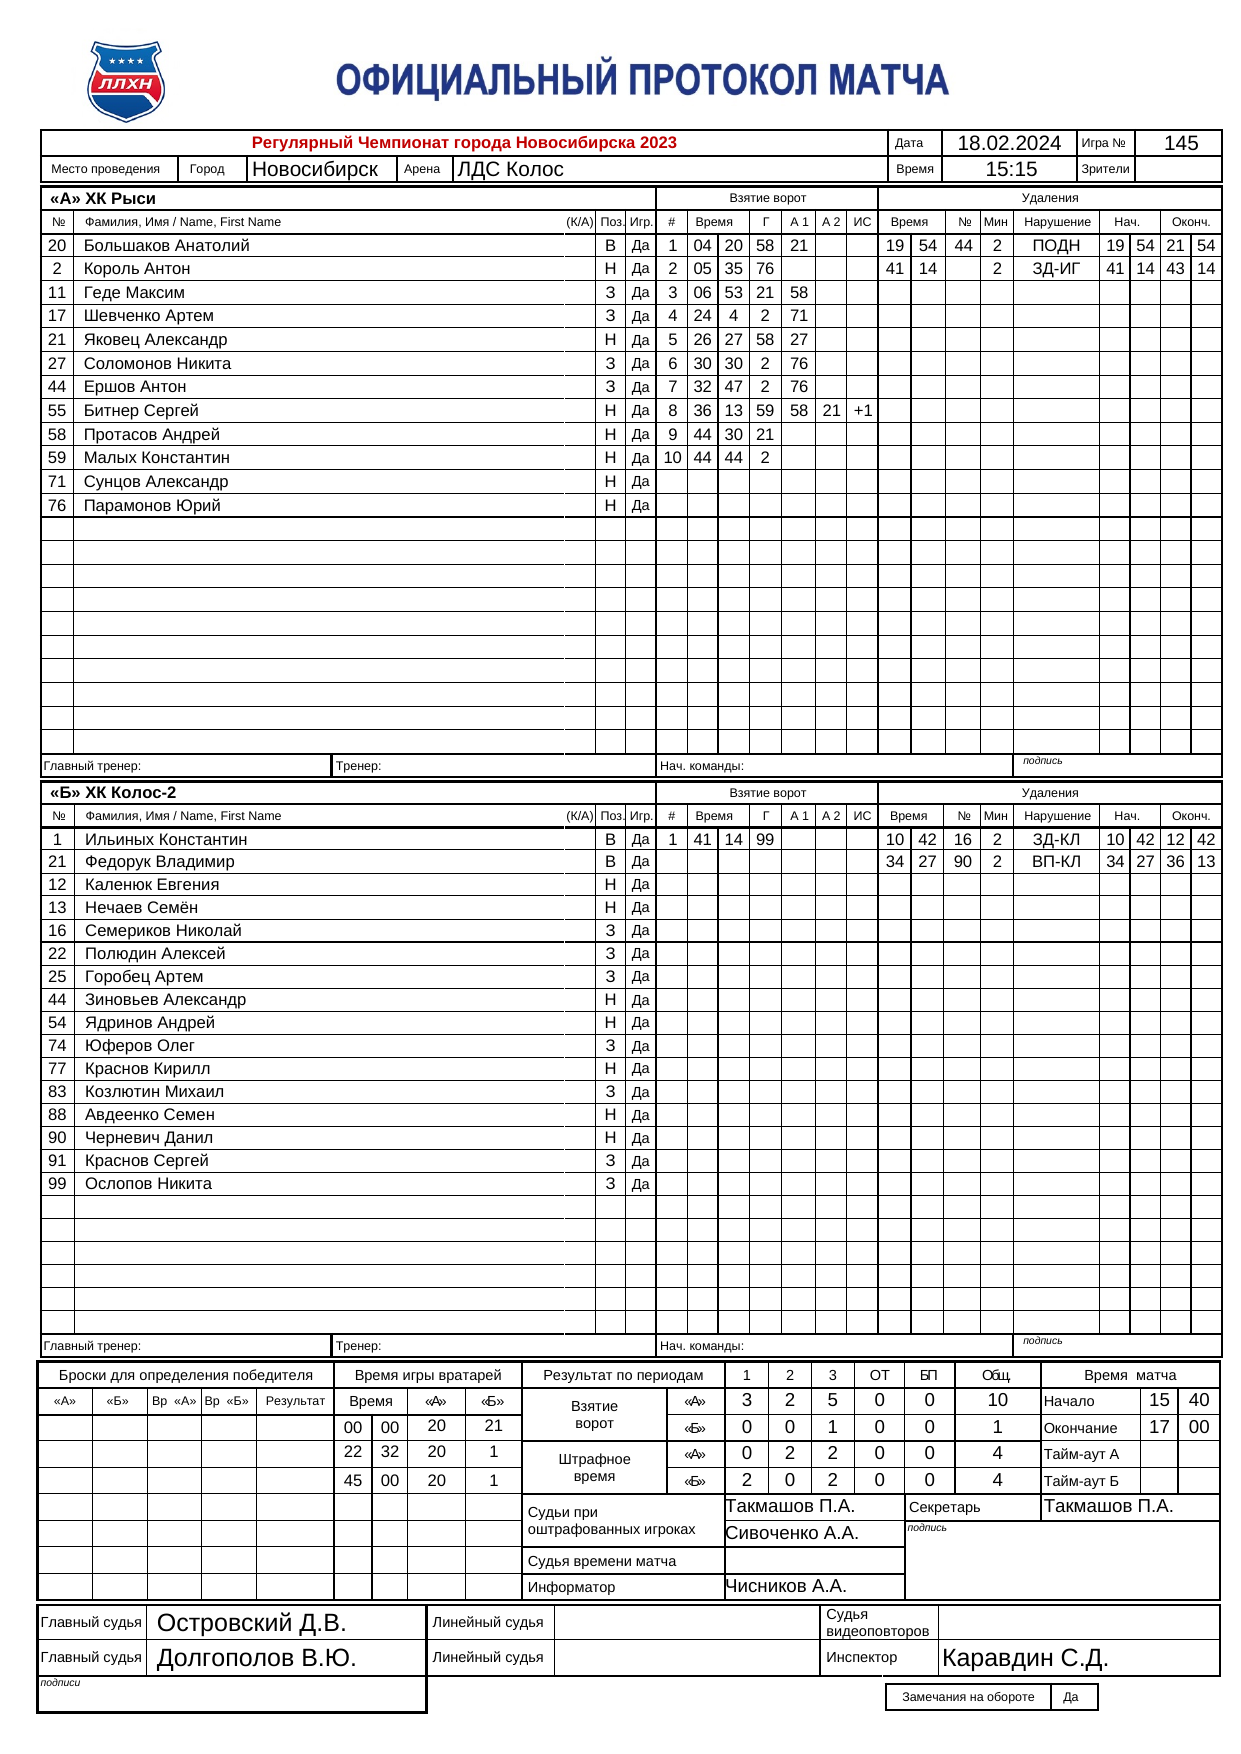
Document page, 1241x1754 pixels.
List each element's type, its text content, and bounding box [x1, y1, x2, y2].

table_cell [373, 1574, 407, 1599]
table_cell [782, 920, 815, 941]
table_cell [944, 1035, 980, 1057]
table_cell [750, 1288, 781, 1310]
table_header БП [905, 1363, 954, 1387]
table_cell [782, 1150, 815, 1172]
table_cell Ядринов Андрей [75, 1012, 564, 1033]
table_cell [93, 1494, 147, 1520]
table_cell [750, 1196, 781, 1218]
table_cell 14 [719, 829, 749, 849]
table_cell [1192, 1127, 1221, 1149]
table_cell [42, 518, 73, 540]
table_cell [1100, 1196, 1129, 1218]
table_cell [688, 565, 717, 587]
table_cell 0 [769, 1415, 811, 1440]
table_cell [816, 494, 846, 516]
table_cell [565, 1127, 595, 1149]
table_cell [565, 494, 595, 516]
table_cell [1161, 1104, 1190, 1126]
table_cell 27 [1131, 850, 1160, 872]
table_cell [847, 305, 877, 327]
table_cell [847, 1196, 877, 1218]
table_cell 76 [750, 257, 781, 280]
table_cell [75, 1219, 564, 1241]
table_cell [981, 1242, 1013, 1264]
table_cell [782, 1104, 815, 1126]
table_cell 26 [688, 328, 717, 351]
table_cell [944, 1288, 980, 1310]
table_cell Н [596, 896, 625, 918]
table_cell [1014, 1058, 1099, 1079]
table_cell Полюдин Алексей [75, 943, 564, 964]
table_cell [719, 730, 749, 753]
table_cell Вр «Б» [202, 1389, 256, 1413]
table_cell [1179, 1468, 1219, 1493]
table_cell 42 [1131, 829, 1160, 849]
table_cell [1161, 446, 1190, 469]
table_cell 40 [1179, 1389, 1219, 1413]
table_cell [1192, 1242, 1221, 1264]
table_cell [1100, 707, 1129, 729]
table_cell [816, 1104, 846, 1126]
table_cell [1131, 943, 1160, 964]
table_cell [657, 1012, 687, 1033]
table_cell Главный тренер: [42, 1335, 330, 1356]
table_cell [726, 1548, 904, 1573]
table_cell Да [626, 829, 655, 849]
table_header 2 [769, 1363, 811, 1387]
table_cell 15 [1141, 1389, 1177, 1413]
table_cell [946, 541, 980, 564]
table_cell [912, 966, 943, 987]
table_cell Большаков Анатолий [74, 235, 564, 256]
table_cell [1192, 896, 1221, 918]
table_cell А 2 [816, 805, 846, 826]
table_cell Н [596, 1058, 625, 1079]
table_cell [1014, 1035, 1099, 1057]
table_cell [1014, 1127, 1099, 1149]
table_header «А» ХК Рыси [42, 188, 655, 209]
table_cell 1 [466, 1441, 521, 1467]
table_cell [1161, 376, 1190, 398]
table_cell «А» [39, 1389, 92, 1413]
table_cell [657, 874, 687, 895]
table_cell [782, 989, 815, 1011]
table_cell [1161, 494, 1190, 516]
table_cell подписи [39, 1677, 425, 1711]
table_cell [1014, 636, 1099, 658]
table_cell [1131, 281, 1160, 303]
table_cell [1131, 1104, 1160, 1126]
table_cell [816, 874, 846, 895]
table_cell 30 [719, 352, 749, 374]
table_cell 30 [688, 352, 717, 374]
table_cell [42, 659, 73, 682]
table_cell Король Антон [74, 257, 564, 280]
table_cell подпись [1014, 755, 1221, 776]
table_cell Да [626, 943, 655, 964]
table_cell [816, 920, 846, 941]
table_cell 17 [1141, 1415, 1177, 1440]
table_cell 14 [1192, 257, 1221, 280]
table_cell Н [596, 423, 625, 445]
table_cell [981, 683, 1013, 706]
table_cell [1100, 920, 1129, 941]
table_cell [847, 1058, 877, 1079]
table_cell [148, 1547, 201, 1573]
table_cell [1100, 328, 1129, 351]
table_cell [1161, 1127, 1190, 1149]
table_cell [1014, 1012, 1099, 1033]
table_cell [946, 352, 980, 374]
table_cell 54 [912, 235, 945, 256]
table_cell [1131, 328, 1160, 351]
table_cell 04 [688, 235, 717, 256]
table_cell [847, 281, 877, 303]
table_cell [750, 1127, 781, 1149]
table_cell [74, 565, 564, 587]
table_cell [1014, 1311, 1099, 1333]
table_cell 53 [719, 281, 749, 303]
table_cell 05 [688, 257, 717, 280]
table_cell Нач. команды: [657, 1335, 1012, 1356]
table_cell [847, 1219, 877, 1241]
table_cell [879, 636, 910, 658]
table_cell [847, 943, 877, 964]
table_cell [912, 1265, 943, 1287]
table_cell [1161, 1081, 1190, 1103]
table_cell Такмашов П.А. [1042, 1495, 1219, 1520]
table_cell [847, 470, 877, 493]
table_cell Шевченко Артем [74, 305, 564, 327]
table_cell [981, 1035, 1013, 1057]
table_cell [93, 1521, 147, 1546]
table_cell [816, 305, 846, 327]
table_cell [750, 1104, 781, 1126]
table_cell Мин [981, 211, 1013, 233]
table_cell Фамилия, Имя / Name, First Name [74, 211, 565, 233]
table_cell [1192, 920, 1221, 941]
table_cell [816, 470, 846, 493]
table_header Удаления [879, 783, 1221, 803]
table_cell (К/А) [565, 805, 595, 826]
table_cell [981, 1150, 1013, 1172]
table_cell [1014, 518, 1099, 540]
table_cell «Б» [93, 1389, 147, 1413]
table_cell [981, 376, 1013, 398]
table_cell Вр «А» [148, 1389, 201, 1413]
table_cell [1192, 588, 1221, 611]
table_cell [1100, 281, 1129, 303]
table_cell [981, 588, 1013, 611]
table_cell [1192, 659, 1221, 682]
table_cell Да [626, 1012, 655, 1033]
table_cell [1131, 565, 1160, 587]
table_cell [946, 518, 980, 540]
table_cell [1100, 1150, 1129, 1172]
table_cell [847, 636, 877, 658]
table_cell [1100, 659, 1129, 682]
table_cell [816, 943, 846, 964]
table_cell 2 [981, 829, 1013, 849]
table_cell [1161, 896, 1190, 918]
table_cell [1136, 157, 1221, 181]
table_cell [1014, 989, 1099, 1011]
table_cell [688, 1058, 717, 1079]
table_cell [1161, 1150, 1190, 1172]
table_cell 2 [812, 1442, 854, 1467]
table_cell [688, 612, 717, 634]
table_cell [657, 1081, 687, 1103]
table_cell [912, 730, 945, 753]
table_cell [1192, 1104, 1221, 1126]
table_cell [879, 1035, 910, 1057]
table_cell [816, 235, 846, 256]
table_cell [782, 636, 815, 658]
table_cell ИС [847, 211, 877, 233]
table_cell [688, 470, 717, 493]
table_cell Да [626, 1081, 655, 1103]
table_cell [1192, 1012, 1221, 1033]
table_cell [1100, 541, 1129, 564]
table_cell [981, 565, 1013, 587]
table_cell [626, 1219, 655, 1241]
table_cell [816, 730, 846, 753]
table_cell Инспектор [821, 1640, 938, 1675]
table_cell [912, 989, 943, 1011]
table_cell [565, 235, 595, 256]
table_cell [626, 518, 655, 540]
table_cell [1131, 659, 1160, 682]
table_cell [981, 636, 1013, 658]
table_cell [879, 1104, 910, 1126]
table_cell [816, 281, 846, 303]
table_cell [782, 1035, 815, 1057]
table_cell [782, 1173, 815, 1195]
table_cell [408, 1521, 465, 1546]
table_cell [879, 1196, 910, 1218]
table_cell 91 [42, 1150, 74, 1172]
table_cell 21 [42, 850, 74, 872]
table_cell [657, 636, 687, 658]
table_cell 32 [373, 1441, 407, 1467]
table_cell [1161, 1311, 1190, 1333]
table_cell [879, 966, 910, 987]
table_cell [1192, 707, 1221, 729]
table_header 145 [1136, 131, 1221, 155]
table_cell Да [626, 1150, 655, 1172]
table_cell [1161, 636, 1190, 658]
table_cell [750, 1081, 781, 1103]
table_cell 1 [466, 1468, 521, 1493]
table_cell [879, 518, 910, 540]
table_cell Зрители [1078, 157, 1134, 181]
table_cell [1100, 1127, 1129, 1149]
table_cell [1100, 494, 1129, 516]
table_cell [148, 1521, 201, 1546]
table_cell [565, 399, 595, 422]
table_cell [148, 1574, 201, 1599]
table_cell [981, 612, 1013, 634]
table_cell [688, 494, 717, 516]
table_cell [946, 399, 980, 422]
table_cell «А» [408, 1389, 465, 1413]
table_cell 99 [750, 829, 781, 849]
table_cell [879, 565, 910, 587]
table_cell [1014, 446, 1099, 469]
table_cell 1 [657, 235, 687, 256]
table_cell [565, 376, 595, 398]
table_cell [1014, 874, 1099, 895]
table_cell [946, 328, 980, 351]
table_cell [1100, 612, 1129, 634]
table_cell Н [596, 989, 625, 1011]
table_cell [912, 1035, 943, 1057]
table_cell 9 [657, 423, 687, 445]
table_cell [1014, 470, 1099, 493]
table_cell 0 [905, 1468, 954, 1493]
table_cell [565, 1012, 595, 1033]
table_cell 27 [912, 850, 943, 872]
table_cell [1014, 352, 1099, 374]
table_cell [1014, 1173, 1099, 1195]
table_cell [879, 1242, 910, 1264]
table_cell [719, 1150, 749, 1172]
table_cell [1131, 446, 1160, 469]
table_cell [847, 730, 877, 753]
table_cell 10 [956, 1389, 1040, 1413]
table_cell [39, 1468, 92, 1493]
table_cell 4 [956, 1442, 1040, 1467]
table_cell 58 [782, 399, 815, 422]
table_cell [688, 588, 717, 611]
table_cell 2 [812, 1468, 854, 1493]
table_cell [847, 257, 877, 280]
table_cell [944, 1058, 980, 1079]
table_cell Федорук Владимир [75, 850, 564, 872]
table_cell Н [596, 1127, 625, 1149]
table_cell [912, 1081, 943, 1103]
table_cell [879, 281, 910, 303]
table_cell [42, 1242, 74, 1264]
table_cell [879, 1150, 910, 1172]
table_cell [1192, 1173, 1221, 1195]
table_cell [1014, 376, 1099, 398]
table_cell [912, 1104, 943, 1126]
table_cell [944, 1127, 980, 1149]
table_cell ИС [847, 805, 877, 826]
table_cell [750, 1311, 781, 1333]
table_cell [816, 541, 846, 564]
table_cell 34 [1100, 850, 1129, 872]
table_cell [657, 966, 687, 987]
table_cell [657, 588, 687, 611]
table_cell [816, 896, 846, 918]
table_cell «А» [668, 1389, 724, 1413]
table_cell 13 [1192, 850, 1221, 872]
table_cell Протасов Андрей [74, 423, 564, 445]
table_cell 71 [42, 470, 73, 493]
table_cell Парамонов Юрий [74, 494, 564, 516]
table_cell 43 [1161, 257, 1190, 280]
table_cell [981, 399, 1013, 422]
table_cell Нарушение [1014, 211, 1099, 233]
table_cell [912, 612, 945, 634]
table_cell [782, 565, 815, 587]
table_cell [1100, 636, 1129, 658]
table_cell [750, 850, 781, 872]
table_cell (К/А) [565, 211, 595, 233]
table_cell [657, 1127, 687, 1149]
table_cell [719, 1219, 749, 1241]
table_cell [42, 683, 73, 706]
table_cell [944, 896, 980, 918]
table_cell Семериков Николай [75, 920, 564, 941]
table_cell [981, 305, 1013, 327]
table_cell [719, 707, 749, 729]
table_cell ВП-КЛ [1014, 850, 1099, 872]
table_cell [657, 1265, 687, 1287]
table_cell [1192, 399, 1221, 422]
table_cell [1161, 1012, 1190, 1033]
table_cell [1014, 565, 1099, 587]
table_cell [944, 1012, 980, 1033]
table_cell [816, 636, 846, 658]
table_cell [373, 1494, 407, 1520]
table_cell Окончание [1042, 1415, 1140, 1440]
table_cell [626, 1311, 655, 1333]
table_cell [1131, 588, 1160, 611]
table_cell [719, 874, 749, 895]
table_cell [565, 1242, 595, 1264]
table_cell [782, 1081, 815, 1103]
table_cell [202, 1547, 256, 1573]
table_cell 83 [42, 1081, 74, 1103]
table_cell 54 [1131, 235, 1160, 256]
table_cell [1161, 1219, 1190, 1241]
table_cell [944, 1196, 980, 1218]
table_cell [782, 896, 815, 918]
table_cell 44 [688, 423, 717, 445]
table_cell «Б» [668, 1468, 724, 1493]
table_cell [335, 1521, 371, 1546]
table_cell Результат [257, 1389, 333, 1413]
table_cell [74, 588, 564, 611]
table_cell 22 [335, 1441, 371, 1467]
table_cell [816, 328, 846, 351]
table_cell [657, 1150, 687, 1172]
table_cell Краснов Кирилл [75, 1058, 564, 1079]
table_cell В [596, 850, 625, 872]
table_cell [946, 683, 980, 706]
table_cell [148, 1494, 201, 1520]
table_cell [847, 541, 877, 564]
table_cell Да [626, 874, 655, 895]
table_cell 1 [42, 829, 74, 849]
table_cell [946, 470, 980, 493]
table_cell [981, 1058, 1013, 1079]
table_cell [596, 518, 625, 540]
table_cell [202, 1468, 256, 1493]
table_cell [847, 235, 877, 256]
table_cell [688, 966, 717, 987]
table_cell [816, 1288, 846, 1310]
table_cell [1014, 423, 1099, 445]
table_cell 17 [42, 305, 73, 327]
table_cell [1100, 874, 1129, 895]
table_cell 10 [879, 829, 910, 849]
table_cell [719, 494, 749, 516]
table_cell Да [626, 920, 655, 941]
table_cell [657, 1288, 687, 1310]
table_cell [750, 1242, 781, 1264]
table_cell 21 [750, 281, 781, 303]
table_cell [944, 966, 980, 987]
table_cell [981, 966, 1013, 987]
table_cell Судья видеоповторов [821, 1606, 938, 1639]
table_cell 19 [1100, 235, 1129, 256]
table_cell [1100, 1288, 1129, 1310]
table_cell [946, 257, 980, 280]
table_cell [1014, 896, 1099, 918]
table_cell [565, 1081, 595, 1103]
table_cell [688, 541, 717, 564]
table_cell Новосибирск [248, 157, 396, 181]
table_cell [944, 989, 980, 1011]
table_cell [879, 920, 910, 941]
table_cell Оконч. [1161, 805, 1221, 826]
table_cell [719, 1196, 749, 1218]
table_cell [565, 423, 595, 445]
table_cell [1014, 1219, 1099, 1241]
table_cell [719, 683, 749, 706]
table_cell [1161, 612, 1190, 634]
table_cell [565, 636, 595, 658]
table_cell [816, 1265, 846, 1287]
table_cell [1192, 1081, 1221, 1103]
table_cell [750, 1265, 781, 1287]
table_cell [93, 1416, 147, 1440]
table_cell [750, 659, 781, 682]
table_cell 47 [719, 376, 749, 398]
table_cell [1161, 399, 1190, 422]
table_cell [847, 352, 877, 374]
table_cell [596, 565, 625, 587]
table_cell [1192, 281, 1221, 303]
table_cell Н [596, 494, 625, 516]
table_cell Игр. [626, 211, 655, 233]
table_cell З [596, 943, 625, 964]
table_cell [782, 1311, 815, 1333]
table_cell [750, 730, 781, 753]
table_cell [750, 565, 781, 587]
table_cell [750, 966, 781, 987]
table_cell [565, 470, 595, 493]
table_cell [912, 518, 945, 540]
table_cell [782, 829, 815, 849]
table_cell [847, 1288, 877, 1310]
table_cell [626, 636, 655, 658]
table_cell [912, 588, 945, 611]
table_cell Н [596, 446, 625, 469]
table_cell 19 [879, 235, 910, 256]
table_cell [816, 1150, 846, 1172]
table_cell [879, 659, 910, 682]
table_cell # [657, 211, 687, 233]
table_cell [847, 850, 877, 872]
table_cell [1192, 352, 1221, 374]
table_cell [596, 1196, 625, 1218]
table_cell Н [596, 257, 625, 280]
table_cell [39, 1574, 92, 1599]
table_cell [1131, 1288, 1160, 1310]
table_cell 74 [42, 1035, 74, 1057]
table_cell [1192, 612, 1221, 634]
table_cell [879, 399, 910, 422]
table_cell [565, 874, 595, 895]
table_cell [944, 1242, 980, 1264]
table_cell [657, 989, 687, 1011]
table_cell [1100, 1242, 1129, 1264]
table_cell [1192, 989, 1221, 1011]
table_cell [719, 1311, 749, 1333]
table_cell [1131, 636, 1160, 658]
table_cell [1014, 399, 1099, 422]
table_cell [688, 659, 717, 682]
table_cell [42, 1288, 74, 1310]
table_cell [1014, 707, 1099, 729]
table_cell [719, 920, 749, 941]
table_cell Да [626, 1035, 655, 1057]
table_cell Н [596, 399, 625, 422]
table_cell Нач. [1100, 211, 1160, 233]
table_cell [847, 1311, 877, 1333]
table_cell [1131, 376, 1160, 398]
table_cell 15:15 [943, 157, 1076, 181]
table_cell [847, 1150, 877, 1172]
table_cell [1131, 541, 1160, 564]
table_cell [782, 1012, 815, 1033]
table_cell [75, 1242, 564, 1264]
table_cell [912, 399, 945, 422]
table_cell [1161, 541, 1190, 564]
table_cell Яковец Александр [74, 328, 564, 351]
table_cell [981, 328, 1013, 351]
table_cell 76 [782, 376, 815, 398]
table_cell [981, 1311, 1013, 1333]
table_cell [946, 636, 980, 658]
table_cell [981, 1127, 1013, 1149]
table_cell 4 [956, 1468, 1040, 1493]
table_cell Да [626, 352, 655, 374]
table_cell [1131, 1058, 1160, 1079]
table_cell [1192, 683, 1221, 706]
table_cell [1131, 1242, 1160, 1264]
table_cell [565, 328, 595, 351]
table_cell [335, 1574, 371, 1599]
table_cell [782, 707, 815, 729]
table_cell [847, 494, 877, 516]
table_cell [74, 541, 564, 564]
table_cell [39, 1547, 92, 1573]
table_cell [816, 1058, 846, 1079]
table_cell 42 [912, 829, 943, 849]
table_cell [847, 612, 877, 634]
table_cell [782, 1127, 815, 1149]
table_cell Ильиных Константин [75, 829, 564, 849]
table_cell подпись [906, 1522, 1219, 1599]
table_cell 0 [769, 1468, 811, 1493]
table_cell З [596, 966, 625, 987]
table_cell [847, 683, 877, 706]
table_cell [879, 683, 910, 706]
table_cell [912, 305, 945, 327]
table_cell [750, 1150, 781, 1172]
table_cell [981, 541, 1013, 564]
table_cell [1192, 305, 1221, 327]
table_cell 13 [42, 896, 74, 918]
table_cell [93, 1574, 147, 1599]
table_cell подпись [1014, 1335, 1221, 1356]
table_cell [596, 659, 625, 682]
table_header Время матча [1042, 1363, 1219, 1387]
table_cell [565, 989, 595, 1011]
table_cell Взятие ворот [523, 1389, 666, 1440]
table_cell Да [626, 423, 655, 445]
table_cell Да [626, 896, 655, 918]
table_cell 0 [905, 1442, 954, 1467]
table_cell [596, 1311, 625, 1333]
table_cell ЗД-КЛ [1014, 829, 1099, 849]
table_cell [565, 829, 595, 849]
table_cell [657, 612, 687, 634]
table_cell [1100, 966, 1129, 987]
table_cell [946, 494, 980, 516]
table_cell [42, 588, 73, 611]
table_cell 76 [782, 352, 815, 374]
table_cell [1161, 565, 1190, 587]
table_cell [257, 1494, 333, 1520]
table_cell [1100, 896, 1129, 918]
table_cell [1100, 1219, 1129, 1241]
table_cell Островский Д.В. [147, 1606, 425, 1639]
table_cell [466, 1574, 521, 1599]
table_cell [688, 1173, 717, 1195]
table_cell [74, 707, 564, 729]
table_cell [847, 1081, 877, 1103]
table_cell [1192, 328, 1221, 351]
table_cell [466, 1494, 521, 1520]
table_cell Козлютин Михаил [75, 1081, 564, 1103]
table_cell 2 [769, 1389, 811, 1413]
table_cell Нечаев Семён [75, 896, 564, 918]
table_cell [719, 966, 749, 987]
table_cell 2 [750, 446, 781, 469]
table_cell [750, 518, 781, 540]
table_cell Время [889, 157, 941, 181]
table_cell «Б » [466, 1389, 521, 1413]
table_cell [1131, 612, 1160, 634]
table_cell [847, 588, 877, 611]
table_cell [688, 1012, 717, 1033]
table_cell [782, 874, 815, 895]
table_cell [946, 565, 980, 587]
table_cell [879, 1058, 910, 1079]
table_header ОТ [855, 1363, 904, 1387]
table_cell [1161, 328, 1190, 351]
table_cell [626, 730, 655, 753]
table_cell № [946, 211, 980, 233]
table_cell [816, 588, 846, 611]
table_cell [565, 1104, 595, 1126]
table_cell [1131, 1196, 1160, 1218]
table_cell 12 [42, 874, 74, 895]
table_cell [750, 612, 781, 634]
table_cell [596, 683, 625, 706]
table_cell [688, 1242, 717, 1264]
table_cell [1131, 494, 1160, 516]
table_cell Н [596, 328, 625, 351]
table_cell [847, 446, 877, 469]
table_cell [847, 518, 877, 540]
table_cell [1192, 1058, 1221, 1079]
table_cell [1100, 588, 1129, 611]
picture [5, 28, 1179, 129]
table_cell З [596, 281, 625, 303]
table_cell [565, 305, 595, 327]
table_cell [1100, 1012, 1129, 1033]
table_cell [879, 328, 910, 351]
table_cell Да [626, 399, 655, 422]
table_cell № [944, 805, 980, 826]
table_cell [1192, 1311, 1221, 1333]
table_cell [1014, 730, 1099, 753]
table_cell З [596, 1150, 625, 1172]
table_cell [1131, 470, 1160, 493]
table_cell [750, 1219, 781, 1241]
table_cell Фамилия, Имя / Name, First Name [75, 805, 565, 826]
table_cell [912, 707, 945, 729]
table_cell [1131, 1150, 1160, 1172]
table_cell [42, 1265, 74, 1287]
table_cell [1192, 565, 1221, 587]
table_cell Н [596, 470, 625, 493]
table_cell Черневич Данил [75, 1127, 564, 1149]
table_cell [782, 1058, 815, 1079]
table_cell Каленюк Евгения [75, 874, 564, 895]
table_cell «Б» [668, 1415, 724, 1440]
table_cell 41 [688, 829, 717, 849]
table_header 1 [726, 1363, 768, 1387]
table_cell Горобец Артем [75, 966, 564, 987]
table_cell [202, 1574, 256, 1599]
table_cell 59 [42, 446, 73, 469]
table_cell [626, 1265, 655, 1287]
table_cell [816, 1196, 846, 1218]
table_cell [782, 683, 815, 706]
table_cell 2 [42, 257, 73, 280]
table_header Игра № [1078, 131, 1134, 155]
table_cell [1100, 943, 1129, 964]
table_cell [719, 518, 749, 540]
table_cell [946, 659, 980, 682]
table_cell [981, 446, 1013, 469]
table_cell [257, 1547, 333, 1573]
table_cell [555, 1640, 819, 1675]
table_cell [750, 541, 781, 564]
table_cell [565, 612, 595, 634]
table_cell 14 [912, 257, 945, 280]
table_cell [1131, 352, 1160, 374]
table_cell Арена [398, 157, 452, 181]
table_cell 76 [42, 494, 73, 516]
table_cell 21 [466, 1416, 521, 1440]
table_cell [1131, 518, 1160, 540]
table_header Дата [889, 131, 941, 155]
table_cell [657, 565, 687, 587]
table_cell [912, 328, 945, 351]
table_cell [879, 1311, 910, 1333]
table_cell 54 [42, 1012, 74, 1033]
table_cell [816, 352, 846, 374]
table_cell [1131, 1127, 1160, 1149]
table_cell [42, 707, 73, 729]
table_cell А 1 [782, 805, 815, 826]
table_cell [1161, 943, 1190, 964]
table_cell [1100, 305, 1129, 327]
table_cell [847, 1265, 877, 1287]
table_cell [719, 470, 749, 493]
table_cell З [596, 920, 625, 941]
table_cell [879, 1127, 910, 1149]
table_cell [816, 1035, 846, 1057]
table_cell [596, 730, 625, 753]
table_cell Судья времени матча [523, 1548, 724, 1573]
table_cell [719, 1058, 749, 1079]
table_cell 2 [726, 1468, 768, 1493]
table_cell [565, 707, 595, 729]
table_cell [1014, 920, 1099, 941]
table_cell [75, 1265, 564, 1287]
table_cell [596, 588, 625, 611]
table_cell 21 [782, 235, 815, 256]
table_cell [1161, 989, 1190, 1011]
table_cell [782, 446, 815, 469]
table_cell [1100, 565, 1129, 587]
table_cell [879, 943, 910, 964]
table_cell [879, 730, 910, 753]
table_cell 58 [42, 423, 73, 445]
table_cell [565, 730, 595, 753]
table_cell [750, 1035, 781, 1057]
table_cell [1100, 1173, 1129, 1195]
table_cell [750, 494, 781, 516]
table_cell [1014, 541, 1099, 564]
table_cell [1179, 1441, 1219, 1467]
table_cell [946, 730, 980, 753]
table_cell [782, 257, 815, 280]
table_cell [1131, 1173, 1160, 1195]
table_cell [912, 943, 943, 964]
table_cell [912, 920, 943, 941]
table_cell 8 [657, 399, 687, 422]
table_cell З [596, 376, 625, 398]
table_cell [847, 1035, 877, 1057]
table_cell 0 [855, 1468, 904, 1493]
table_cell [596, 1288, 625, 1310]
table_cell [688, 1265, 717, 1287]
table_cell [1100, 423, 1129, 445]
table_cell [1192, 636, 1221, 658]
table_cell [981, 1196, 1013, 1218]
table_cell [565, 281, 595, 303]
table_cell [657, 850, 687, 872]
table_cell 00 [373, 1468, 407, 1493]
table_cell [42, 636, 73, 658]
table_cell 41 [879, 257, 910, 280]
table_cell [816, 1081, 846, 1103]
table_cell [750, 874, 781, 895]
table_cell [719, 1173, 749, 1195]
table_cell ЛДС Колос [454, 157, 887, 181]
table_cell Да [626, 257, 655, 280]
table_cell [565, 352, 595, 374]
table_header Результат по периодам [523, 1363, 724, 1387]
table_cell [750, 1173, 781, 1195]
table_cell [565, 1196, 595, 1218]
table_cell 44 [719, 446, 749, 469]
table_header 3 [812, 1363, 854, 1387]
table_cell Информатор [523, 1575, 724, 1599]
table_cell [719, 588, 749, 611]
table_cell 1 [956, 1415, 1040, 1440]
table_cell [719, 896, 749, 918]
table_cell [912, 1288, 943, 1310]
table_cell [688, 896, 717, 918]
table_cell [1192, 541, 1221, 564]
table_cell 99 [42, 1173, 74, 1195]
table_cell Н [596, 1104, 625, 1126]
table_cell [1192, 376, 1221, 398]
table_cell [912, 1058, 943, 1079]
table_cell [946, 305, 980, 327]
table_cell [879, 1081, 910, 1103]
table_header Взятие ворот [657, 783, 877, 803]
table_cell 16 [42, 920, 74, 941]
table_cell [912, 446, 945, 469]
table_cell 90 [42, 1127, 74, 1149]
table_cell 30 [719, 423, 749, 445]
table_cell [1014, 1196, 1099, 1218]
table_cell [782, 423, 815, 445]
table_cell 16 [944, 829, 980, 849]
table_cell В [596, 235, 625, 256]
table_cell [1192, 470, 1221, 493]
table_cell 44 [42, 376, 73, 398]
table_cell [1100, 1058, 1129, 1079]
table_cell [565, 1288, 595, 1310]
table_cell [816, 829, 846, 849]
table_cell [148, 1468, 201, 1493]
table_cell [750, 896, 781, 918]
table_cell [879, 1265, 910, 1287]
table_cell [565, 966, 595, 987]
table_cell 20 [408, 1416, 465, 1440]
table_cell [688, 1127, 717, 1149]
table_cell [688, 707, 717, 729]
table_cell Сивоченко А.А. [726, 1521, 904, 1546]
table_cell [565, 1058, 595, 1079]
table_cell [466, 1547, 521, 1573]
table_cell 2 [750, 305, 781, 327]
table_cell [946, 376, 980, 398]
table_cell Сунцов Александр [74, 470, 564, 493]
table_cell [946, 612, 980, 634]
table_cell [74, 612, 564, 634]
table_cell [1131, 920, 1160, 941]
table_cell [565, 1265, 595, 1287]
table_cell Да [626, 850, 655, 872]
table_cell 6 [657, 352, 687, 374]
table_cell [1100, 683, 1129, 706]
table_cell [565, 659, 595, 682]
table_cell [719, 850, 749, 872]
table_cell [74, 636, 564, 658]
table_cell Главный судья [39, 1640, 146, 1675]
table_cell [847, 1104, 877, 1126]
table_cell [565, 446, 595, 469]
table_cell [1161, 730, 1190, 753]
table_cell [883, 1677, 1220, 1681]
table_cell [565, 518, 595, 540]
table_cell [782, 659, 815, 682]
table_cell [1161, 281, 1190, 303]
table_cell [1014, 1150, 1099, 1172]
table_cell 06 [688, 281, 717, 303]
table_cell Нарушение [1014, 805, 1099, 826]
table_cell [912, 1219, 943, 1241]
table_cell [74, 730, 564, 753]
table_cell [688, 1311, 717, 1333]
table_cell [847, 1242, 877, 1264]
table_cell [1131, 1265, 1160, 1287]
table_header «Б» ХК Колос-2 [42, 783, 655, 803]
table_cell 1 [812, 1415, 854, 1440]
table_cell [657, 1311, 687, 1333]
table_cell [944, 1173, 980, 1195]
table_cell Зиновьев Александр [75, 989, 564, 1011]
table_cell [946, 707, 980, 729]
table_cell [782, 588, 815, 611]
table_cell 13 [719, 399, 749, 422]
table_cell [879, 989, 910, 1011]
table_cell [257, 1416, 333, 1440]
table_cell [565, 683, 595, 706]
table_cell [39, 1521, 92, 1546]
table_cell [816, 446, 846, 469]
table_cell [981, 281, 1013, 303]
table_cell [202, 1521, 256, 1546]
table_cell 2 [750, 352, 781, 374]
table_cell [1131, 707, 1160, 729]
table_cell [944, 1150, 980, 1172]
table_cell [657, 470, 687, 493]
table_cell [981, 920, 1013, 941]
table_cell 2 [981, 235, 1013, 256]
table_cell [782, 612, 815, 634]
table_cell [688, 1196, 717, 1218]
table_cell 45 [335, 1468, 371, 1493]
table_cell [93, 1441, 147, 1467]
table_cell 34 [879, 850, 910, 872]
table_cell [688, 1081, 717, 1103]
table_cell [847, 565, 877, 587]
table_cell [1014, 943, 1099, 964]
table_cell 27 [42, 352, 73, 374]
table_cell [719, 1265, 749, 1287]
table_cell [42, 565, 73, 587]
table_cell 2 [769, 1442, 811, 1467]
table_cell [816, 683, 846, 706]
table_cell 20 [42, 235, 73, 256]
table_cell [782, 1265, 815, 1287]
table_cell [912, 376, 945, 398]
table_cell [42, 1219, 74, 1241]
table_cell [879, 376, 910, 398]
table_cell [75, 1288, 564, 1310]
table_header Броски для определения победителя [39, 1363, 333, 1387]
table_cell [1131, 730, 1160, 753]
table_cell З [596, 1035, 625, 1057]
table_cell 2 [981, 257, 1013, 280]
table_cell [879, 707, 910, 729]
table_cell [596, 707, 625, 729]
table_cell [74, 683, 564, 706]
table_cell [879, 588, 910, 611]
table_header Да [1052, 1685, 1097, 1709]
table_cell [1192, 518, 1221, 540]
table_cell 21 [750, 423, 781, 445]
table_cell [688, 730, 717, 753]
table_cell 42 [1192, 829, 1221, 849]
table_cell [1100, 1081, 1129, 1103]
table_cell [565, 588, 595, 611]
table_cell [782, 470, 815, 493]
table_cell [912, 565, 945, 587]
table_cell Время [879, 211, 945, 233]
table_cell [1192, 966, 1221, 987]
table_cell [657, 683, 687, 706]
table_cell Время [688, 805, 749, 826]
table_cell [944, 943, 980, 964]
table_cell [1014, 1081, 1099, 1103]
table_cell 59 [750, 399, 781, 422]
table_cell [657, 707, 687, 729]
table_cell [373, 1521, 407, 1546]
table_cell [719, 636, 749, 658]
table_cell [719, 612, 749, 634]
table_cell [981, 423, 1013, 445]
table_cell [944, 1081, 980, 1103]
table_cell [565, 943, 595, 964]
table_cell [75, 1311, 564, 1333]
table_cell Да [626, 1104, 655, 1126]
table_cell [1141, 1468, 1177, 1493]
table_cell [879, 1219, 910, 1241]
table_cell Да [626, 494, 655, 516]
table_cell [816, 1242, 846, 1264]
table_cell [1161, 920, 1190, 941]
table_cell [1131, 1311, 1160, 1333]
table_cell [1100, 518, 1129, 540]
table_cell [626, 541, 655, 564]
table_cell [1131, 874, 1160, 895]
table_cell [596, 1265, 625, 1287]
table_cell [688, 1150, 717, 1172]
table_cell Тайм-аут Б [1042, 1468, 1140, 1493]
table_cell [1099, 1682, 1220, 1711]
table_cell [1192, 446, 1221, 469]
table_cell Авдеенко Семен [75, 1104, 564, 1126]
table_cell [74, 659, 564, 682]
table_cell [688, 683, 717, 706]
table_cell [847, 874, 877, 895]
table_cell [1161, 966, 1190, 987]
table_cell [912, 423, 945, 445]
table_cell Линейный судья [428, 1640, 554, 1675]
table_cell 44 [42, 989, 74, 1011]
table_cell [688, 920, 717, 941]
table_cell 32 [688, 376, 717, 398]
table_cell [1131, 966, 1160, 987]
table_cell [1131, 896, 1160, 918]
table_cell [657, 541, 687, 564]
table_cell [657, 659, 687, 682]
table_cell [596, 1242, 625, 1264]
table_cell [782, 943, 815, 964]
table_cell [981, 989, 1013, 1011]
table_cell [688, 850, 717, 872]
table_cell [202, 1494, 256, 1520]
table_cell 20 [719, 235, 749, 256]
table_header 18.02.2024 [943, 131, 1076, 155]
table_cell [1100, 376, 1129, 398]
table_cell [816, 1173, 846, 1195]
table_cell [657, 896, 687, 918]
table_cell 0 [905, 1415, 954, 1440]
table_cell [782, 518, 815, 540]
table_cell [816, 989, 846, 1011]
table_cell [657, 1058, 687, 1079]
table_cell [912, 281, 945, 303]
table_cell [981, 1288, 1013, 1310]
table_cell [1131, 423, 1160, 445]
table_cell [782, 966, 815, 987]
table_cell Ослопов Никита [75, 1173, 564, 1195]
table_cell А 1 [782, 211, 815, 233]
table_cell [466, 1521, 521, 1546]
table_cell [42, 541, 73, 564]
table_cell [565, 850, 595, 872]
table_cell [688, 874, 717, 895]
table_cell [1100, 1265, 1129, 1287]
table_cell 3 [726, 1389, 768, 1413]
table_cell 2 [657, 257, 687, 280]
table_cell [657, 518, 687, 540]
table_cell [688, 636, 717, 658]
table_cell [981, 494, 1013, 516]
table_cell [782, 1288, 815, 1310]
table_cell 00 [373, 1416, 407, 1440]
table_cell [879, 446, 910, 469]
table_cell [626, 1242, 655, 1264]
table_cell [657, 730, 687, 753]
table_cell [626, 1196, 655, 1218]
table_header Удаления [879, 188, 1221, 209]
table_cell [912, 1173, 943, 1195]
table_cell [981, 1081, 1013, 1103]
table_cell 10 [1100, 829, 1129, 849]
table_cell [1161, 305, 1190, 327]
table_cell 21 [42, 328, 73, 351]
table_cell [1014, 683, 1099, 706]
table_cell [847, 1127, 877, 1149]
table_cell [1192, 1035, 1221, 1057]
table_cell [912, 874, 943, 895]
table_cell [750, 636, 781, 658]
table_cell [912, 1242, 943, 1264]
table_cell [750, 707, 781, 729]
table_cell [981, 1219, 1013, 1241]
table_cell [847, 829, 877, 849]
table_cell [847, 707, 877, 729]
table_cell З [596, 305, 625, 327]
table_cell [981, 874, 1013, 895]
table_cell [1192, 874, 1221, 895]
table_cell [688, 943, 717, 964]
table_cell 20 [408, 1468, 465, 1493]
table_cell # [657, 805, 687, 826]
table_cell Г [750, 805, 781, 826]
table_cell [816, 1311, 846, 1333]
table_cell Соломонов Никита [74, 352, 564, 374]
table_cell [1131, 1012, 1160, 1033]
table_cell [912, 541, 945, 564]
table_cell Мин [981, 805, 1013, 826]
table_cell [1014, 305, 1099, 327]
table_cell [688, 989, 717, 1011]
table_cell [1100, 730, 1129, 753]
table_cell [879, 494, 910, 516]
table_cell [1131, 1219, 1160, 1241]
table_cell 58 [782, 281, 815, 303]
table_cell [981, 659, 1013, 682]
table_cell ЗД-ИГ [1014, 257, 1099, 280]
table_cell [1100, 399, 1129, 422]
table_cell [565, 920, 595, 941]
table_cell [912, 659, 945, 682]
table_cell Да [626, 281, 655, 303]
table_cell [750, 920, 781, 941]
table_cell 54 [1192, 235, 1221, 256]
table_cell [1161, 518, 1190, 540]
table_cell 77 [42, 1058, 74, 1079]
table_cell Время [335, 1389, 407, 1413]
table_cell [816, 1012, 846, 1033]
table_cell [719, 989, 749, 1011]
table_cell 27 [719, 328, 749, 351]
table_cell 12 [1161, 829, 1190, 849]
table_cell [912, 896, 943, 918]
table_cell [879, 1173, 910, 1195]
table_cell [847, 1012, 877, 1033]
table_cell 7 [657, 376, 687, 398]
table_cell 36 [1161, 850, 1190, 872]
table_cell [335, 1547, 371, 1573]
table_cell [1014, 328, 1099, 351]
table_cell [816, 1219, 846, 1241]
table_cell Да [626, 305, 655, 327]
table_cell [657, 1196, 687, 1218]
table_cell [1100, 470, 1129, 493]
table_cell 25 [42, 966, 74, 987]
table_cell 1 [657, 829, 687, 849]
table_cell [202, 1441, 256, 1467]
table_cell [42, 1311, 74, 1333]
table_cell [719, 1127, 749, 1149]
table_cell [847, 896, 877, 918]
table_cell [879, 896, 910, 918]
table_cell [847, 989, 877, 1011]
table_cell [596, 612, 625, 634]
table_cell [912, 494, 945, 516]
table_cell Юферов Олег [75, 1035, 564, 1057]
table_cell [981, 1265, 1013, 1287]
table_cell 58 [750, 235, 781, 256]
table_cell [1192, 494, 1221, 516]
table_cell [816, 257, 846, 280]
table_cell Да [626, 1173, 655, 1195]
table_cell [944, 1265, 980, 1287]
table_cell [408, 1574, 465, 1599]
table_cell [750, 470, 781, 493]
table_cell [257, 1574, 333, 1599]
table_cell Начало [1042, 1389, 1140, 1413]
table_cell 4 [657, 305, 687, 327]
table_cell [1192, 1150, 1221, 1172]
table_cell Секретарь [906, 1495, 1040, 1520]
table_cell [1100, 446, 1129, 469]
table_cell Тренер: [333, 1335, 655, 1356]
table_cell [912, 683, 945, 706]
table_header Замечания на обороте [887, 1685, 1050, 1709]
table_cell [657, 920, 687, 941]
table_cell 0 [855, 1415, 904, 1440]
table_cell [912, 1127, 943, 1149]
table_cell [1192, 730, 1221, 753]
table_cell [719, 1242, 749, 1264]
table_cell [1100, 352, 1129, 374]
table_cell [879, 352, 910, 374]
table_cell [750, 989, 781, 1011]
table_cell [847, 659, 877, 682]
table_cell [1100, 1311, 1129, 1333]
table_cell 11 [42, 281, 73, 303]
table_cell Да [626, 989, 655, 1011]
table_cell 3 [657, 281, 687, 303]
table_cell [981, 352, 1013, 374]
table_cell [1014, 281, 1099, 303]
table_cell 5 [657, 328, 687, 351]
table_cell Да [626, 235, 655, 256]
table_cell [596, 636, 625, 658]
table_cell [626, 588, 655, 611]
table_cell [1100, 1035, 1129, 1057]
table_cell [1014, 1242, 1099, 1264]
table_cell [912, 1196, 943, 1218]
table_cell [1161, 1242, 1190, 1264]
table_cell [1131, 683, 1160, 706]
table_cell [74, 518, 564, 540]
table_cell [719, 943, 749, 964]
table_cell 24 [688, 305, 717, 327]
table_cell [39, 1494, 92, 1520]
table_cell [847, 1173, 877, 1195]
table_cell Нач. [1100, 805, 1160, 826]
table_cell [719, 1081, 749, 1103]
table_cell [847, 920, 877, 941]
table_cell [688, 1104, 717, 1126]
table_cell [912, 1311, 943, 1333]
table_cell 35 [719, 257, 749, 280]
table_cell [565, 1311, 595, 1333]
table_cell [1014, 659, 1099, 682]
table_header Регулярный Чемпионат города Новосибирска 2023 [42, 131, 887, 155]
table_cell [1014, 1265, 1099, 1287]
table_cell 0 [726, 1442, 768, 1467]
table_cell [1131, 1081, 1160, 1103]
table_cell [816, 850, 846, 872]
table_cell [912, 352, 945, 374]
table_cell [912, 1012, 943, 1033]
table_cell 14 [1131, 257, 1160, 280]
table_cell [944, 1219, 980, 1241]
table_cell 21 [816, 399, 846, 422]
table_cell Главный тренер: [42, 755, 330, 776]
table_cell «А» [668, 1442, 724, 1467]
table_cell 2 [750, 376, 781, 398]
table_cell Линейный судья [428, 1606, 554, 1639]
table_cell 41 [1100, 257, 1129, 280]
table_cell А 2 [816, 211, 846, 233]
table_cell [1161, 470, 1190, 493]
table_cell [565, 1035, 595, 1057]
table_cell [719, 565, 749, 587]
table_cell [816, 707, 846, 729]
table_cell [1192, 423, 1221, 445]
table_cell [912, 1150, 943, 1172]
table_cell [816, 518, 846, 540]
table_cell [596, 541, 625, 564]
table_cell [257, 1521, 333, 1546]
table_cell [946, 281, 980, 303]
table_cell [1014, 588, 1099, 611]
table_cell [879, 305, 910, 327]
table_cell Н [596, 874, 625, 895]
table_cell Да [626, 966, 655, 987]
table_cell Такмашов П.А. [726, 1495, 904, 1520]
table_cell [688, 1219, 717, 1241]
table_cell [981, 1173, 1013, 1195]
table_cell [42, 612, 73, 634]
table_cell [981, 943, 1013, 964]
table_cell [93, 1468, 147, 1493]
table_cell Да [626, 446, 655, 469]
table_cell [42, 1196, 74, 1218]
table_cell [1100, 1104, 1129, 1126]
table_cell В [596, 829, 625, 849]
table_cell [93, 1547, 147, 1573]
table_cell [879, 470, 910, 493]
table_cell [981, 730, 1013, 753]
table_cell +1 [847, 399, 877, 422]
table_cell Игр. [626, 805, 655, 826]
table_cell [750, 683, 781, 706]
table_cell [1161, 1173, 1190, 1195]
table_cell [1131, 989, 1160, 1011]
table_cell [1161, 659, 1190, 682]
table_cell Главный судья [39, 1606, 146, 1639]
table_cell Да [626, 470, 655, 493]
table_cell [1100, 989, 1129, 1011]
table_cell [816, 1127, 846, 1149]
table_cell [626, 1288, 655, 1310]
table_cell [981, 518, 1013, 540]
table_cell [1161, 1288, 1190, 1310]
table_header Общ. [956, 1363, 1040, 1387]
table_cell [719, 1288, 749, 1310]
table_cell [816, 565, 846, 587]
table_cell Нач. команды: [657, 755, 1012, 776]
table_cell [816, 423, 846, 445]
table_cell [626, 683, 655, 706]
table_cell [565, 1150, 595, 1172]
table_cell 20 [408, 1441, 465, 1467]
table_cell 55 [42, 399, 73, 422]
table_cell Да [626, 1058, 655, 1079]
table_cell [946, 423, 980, 445]
table_cell [42, 730, 73, 753]
table_cell [1161, 1196, 1190, 1218]
table_cell Оконч. [1161, 211, 1221, 233]
table_cell Да [626, 328, 655, 351]
table_cell [626, 659, 655, 682]
table_cell [1131, 305, 1160, 327]
table_cell 36 [688, 399, 717, 422]
table_cell [1161, 1058, 1190, 1079]
table_cell [1141, 1441, 1177, 1467]
table_cell [816, 966, 846, 987]
table_cell Время [879, 805, 943, 826]
table_cell [719, 1035, 749, 1057]
table_cell [719, 1104, 749, 1126]
table_cell 58 [750, 328, 781, 351]
table_cell [565, 257, 595, 280]
table_cell З [596, 352, 625, 374]
table_cell [565, 1219, 595, 1241]
table_cell [981, 470, 1013, 493]
table_cell Краснов Сергей [75, 1150, 564, 1172]
table_cell [39, 1441, 92, 1467]
table_cell [657, 1242, 687, 1264]
table_cell 0 [905, 1389, 954, 1413]
table_cell [657, 494, 687, 516]
table_cell [719, 1012, 749, 1033]
table_cell [782, 730, 815, 753]
table_cell [148, 1441, 201, 1467]
table_cell [782, 850, 815, 872]
table_cell [1014, 494, 1099, 516]
table_cell [657, 1173, 687, 1195]
table_cell З [596, 1081, 625, 1103]
table_cell [75, 1196, 564, 1218]
table_cell Битнер Сергей [74, 399, 564, 422]
table_cell [782, 541, 815, 564]
table_cell [782, 1242, 815, 1264]
table_header Взятие ворот [657, 188, 877, 209]
table_cell Да [626, 376, 655, 398]
table_cell 5 [812, 1389, 854, 1413]
table_cell Геде Максим [74, 281, 564, 303]
table_cell [626, 707, 655, 729]
table_cell [565, 565, 595, 587]
table_cell [944, 920, 980, 941]
table_header Время игры вратарей [335, 1363, 521, 1387]
table_cell [750, 1012, 781, 1033]
table_cell [1014, 966, 1099, 987]
table_cell [981, 707, 1013, 729]
table_cell Место проведения [42, 157, 177, 181]
table_cell [719, 659, 749, 682]
table_cell Малых Константин [74, 446, 564, 469]
table_cell 88 [42, 1104, 74, 1126]
table_cell [879, 423, 910, 445]
table_cell [626, 612, 655, 634]
table_cell [847, 376, 877, 398]
table_cell [555, 1606, 819, 1639]
table_cell [657, 1104, 687, 1126]
table_cell [596, 1219, 625, 1241]
table_cell № [42, 805, 74, 826]
table_cell [1014, 612, 1099, 634]
table_cell Долгополов В.Ю. [147, 1640, 425, 1675]
table_cell [879, 612, 910, 634]
table_cell [750, 943, 781, 964]
table_cell [816, 612, 846, 634]
table_cell [1192, 1288, 1221, 1310]
table_cell [1161, 588, 1190, 611]
table_cell 0 [726, 1415, 768, 1440]
table_cell Да [626, 1127, 655, 1149]
table_cell № [42, 211, 73, 233]
table_cell [1014, 1288, 1099, 1310]
table_cell [626, 565, 655, 587]
table_cell [1161, 352, 1190, 374]
table_cell [944, 1311, 980, 1333]
table_cell [939, 1606, 1219, 1639]
table_cell 44 [688, 446, 717, 469]
table_cell [981, 1012, 1013, 1033]
table_cell [39, 1416, 92, 1440]
table_cell [688, 1035, 717, 1057]
table_cell [1161, 1265, 1190, 1287]
table_cell [428, 1677, 882, 1711]
table_cell [257, 1468, 333, 1493]
table_cell Судьи при оштрафованных игроках [523, 1495, 724, 1546]
table_cell Чисников А.А. [726, 1575, 904, 1599]
table_cell [816, 659, 846, 682]
table_cell [1161, 423, 1190, 445]
table_cell [879, 874, 910, 895]
table_cell [847, 423, 877, 445]
table_cell 10 [657, 446, 687, 469]
table_cell 0 [855, 1389, 904, 1413]
table_cell [1161, 707, 1190, 729]
table_cell Штрафное время [523, 1442, 666, 1493]
table_cell [688, 1288, 717, 1310]
table_cell 00 [335, 1416, 371, 1440]
table_cell [782, 494, 815, 516]
table_cell [879, 541, 910, 564]
table_cell Тренер: [333, 755, 655, 776]
table_cell [847, 328, 877, 351]
table_cell [565, 541, 595, 564]
table_cell 71 [782, 305, 815, 327]
table_cell [782, 1196, 815, 1218]
table_cell [750, 588, 781, 611]
table_cell Время [688, 211, 749, 233]
table_cell [719, 541, 749, 564]
table_cell [944, 874, 980, 895]
table_cell [946, 446, 980, 469]
table_cell [946, 588, 980, 611]
table_cell Н [596, 1012, 625, 1033]
table_cell [1192, 1265, 1221, 1287]
table_cell [202, 1416, 256, 1440]
table_cell [912, 636, 945, 658]
table_cell [912, 470, 945, 493]
table_cell [981, 1104, 1013, 1126]
table_cell [1131, 399, 1160, 422]
table_cell [879, 1012, 910, 1033]
table_cell [565, 896, 595, 918]
table_cell [565, 1173, 595, 1195]
table_cell [1161, 874, 1190, 895]
table_cell [879, 1288, 910, 1310]
table_cell [408, 1547, 465, 1573]
table_cell [1014, 1104, 1099, 1126]
table_cell [847, 966, 877, 987]
table_cell [1131, 1035, 1160, 1057]
table_cell [148, 1416, 201, 1440]
table_cell 0 [855, 1442, 904, 1467]
table_cell [750, 1058, 781, 1079]
table_cell Г [750, 211, 781, 233]
table_cell 27 [782, 328, 815, 351]
table_cell [373, 1547, 407, 1573]
table_cell Поз. [596, 805, 625, 826]
table_cell [657, 1035, 687, 1057]
table_cell [257, 1441, 333, 1467]
table_cell [816, 376, 846, 398]
table_cell 2 [981, 850, 1013, 872]
table_cell З [596, 1173, 625, 1195]
table_cell [981, 896, 1013, 918]
table_cell Тайм-аут А [1042, 1441, 1140, 1467]
table_cell [657, 943, 687, 964]
table_cell 22 [42, 943, 74, 964]
table_cell [335, 1494, 371, 1520]
table_cell 90 [944, 850, 980, 872]
table_cell [1192, 1219, 1221, 1241]
table_cell [688, 518, 717, 540]
table_cell Каравдин С.Д. [939, 1640, 1219, 1675]
table_cell ПОДН [1014, 235, 1099, 256]
table_cell [782, 1219, 815, 1241]
table_cell [944, 1104, 980, 1126]
table_cell [1161, 1035, 1190, 1057]
table_cell [1192, 1196, 1221, 1218]
table_cell 21 [1161, 235, 1190, 256]
table_cell [408, 1494, 465, 1520]
table_cell Поз. [596, 211, 625, 233]
table_cell [657, 1219, 687, 1241]
table_cell [1192, 943, 1221, 964]
table_cell [1161, 683, 1190, 706]
table_cell 44 [946, 235, 980, 256]
table_cell Ершов Антон [74, 376, 564, 398]
table_cell Город [179, 157, 246, 181]
table_cell 4 [719, 305, 749, 327]
table_cell 00 [1179, 1415, 1219, 1440]
